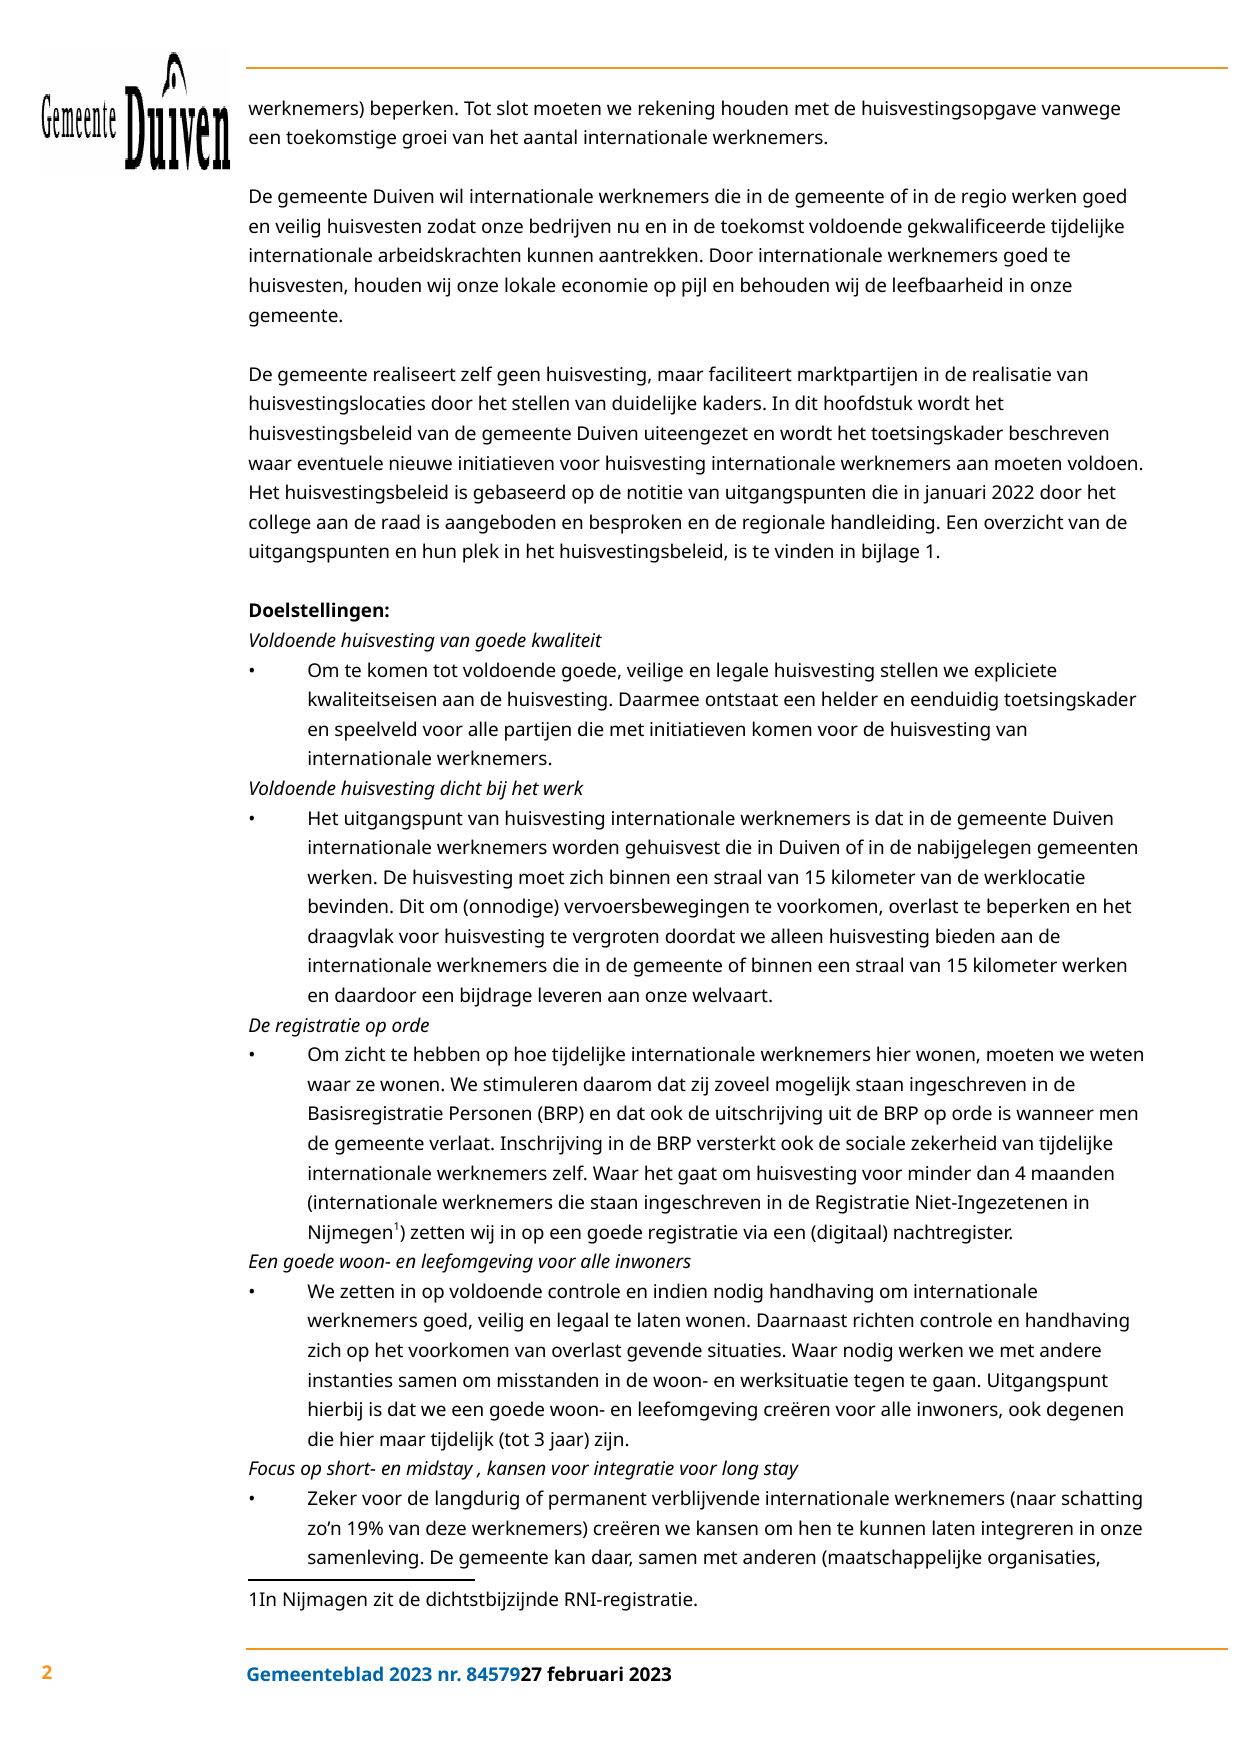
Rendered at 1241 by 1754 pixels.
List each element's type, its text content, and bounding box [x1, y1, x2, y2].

text Doelstellingen: [248, 598, 1152, 623]
text Focus op short- en midstay , kansen voor integratie voor long stay [248, 1456, 1152, 1481]
text Voldoende huisvesting van goede kwaliteit [248, 627, 1152, 653]
text Een goede woon- en leefomgeving voor alle inwoners [248, 1248, 1152, 1274]
text Voldoende huisvesting dicht bij het werk [248, 775, 1152, 801]
list We zetten in op voldoende controle en indien nodig handhaving om internationale werknemers goed, veilig en legaal te laten wonen. Daarnaast richten controle en handhaving zich op het voorkomen van overlast gevende situaties. Waar nodig werken we met andere instanties samen om misstanden in de woon- en werksituatie tegen te gaan. Uitgangspunt hierbij is dat we een goede woon- en leefomgeving creëren voor alle inwoners, ook degenen die hier maar tijdelijk (tot 3 jaar) zijn. [248, 1278, 1152, 1452]
text werknemers) beperken. Tot slot moeten we rekening houden met de huisvestingsopgave vanwege een toekomstige groei van het aantal internationale werknemers. [248, 95, 1152, 150]
list Zeker voor de langdurig of permanent verblijvende internationale werknemers (naar schatting zo’n 19% van deze werknemers) creëren we kansen om hen te kunnen laten integreren in onze samenleving. De gemeente kan daar, samen met anderen (maatschappelijke organisaties, [248, 1485, 1152, 1570]
list Om zicht te hebben op hoe tijdelijke internationale werknemers hier wonen, moeten we weten waar ze wonen. We stimuleren daarom dat zij zoveel mogelijk staan ingeschreven in de Basisregistratie Personen (BRP) en dat ook de uitschrijving uit de BRP op orde is wanneer men de gemeente verlaat. Inschrijving in de BRP versterkt ook de sociale zekerheid van tijdelijke internationale werknemers zelf. Waar het gaat om huisvesting voor minder dan 4 maanden (internationale werknemers die staan ingeschreven in de Registratie Niet-Ingezetenen in Nijmegen) zetten wij in op een goede registratie via een (digitaal) nachtregister. [248, 1041, 1152, 1245]
picture [41, 47, 231, 172]
text De gemeente Duiven wil internationale werknemers die in de gemeente of in de regio werken goed en veilig huisvesten zodat onze bedrijven nu en in de toekomst voldoende gekwalificeerde tijdelijke internationale arbeidskrachten kunnen aantrekken. Door internationale werknemers goed te huisvesten, houden wij onze lokale economie op pijl en behouden wij de leefbaarheid in onze gemeente. [248, 183, 1152, 328]
list Het uitgangspunt van huisvesting internationale werknemers is dat in de gemeente Duiven internationale werknemers worden gehuisvest die in Duiven of in de nabijgelegen gemeenten werken. De huisvesting moet zich binnen een straal van 15 kilometer van de werklocatie bevinden. Dit om (onnodige) vervoersbewegingen te voorkomen, overlast te beperken en het draagvlak voor huisvesting te vergroten doordat we alleen huisvesting bieden aan de internationale werknemers die in de gemeente of binnen een straal van 15 kilometer werken en daardoor een bijdrage leveren aan onze welvaart. [248, 805, 1152, 1008]
text De registratie op orde [248, 1012, 1152, 1038]
list Om te komen tot voldoende goede, veilige en legale huisvesting stellen we expliciete kwaliteitseisen aan de huisvesting. Daarmee ontstaat een helder en eenduidig toetsingskader en speelveld voor alle partijen die met initiatieven komen voor de huisvesting van internationale werknemers. [248, 657, 1152, 771]
list In Nijmagen zit de dichtstbijzijnde RNI-registratie. [248, 1586, 1152, 1612]
text De gemeente realiseert zelf geen huisvesting, maar faciliteert marktpartijen in de realisatie van huisvestingslocaties door het stellen van duidelijke kaders. In dit hoofdstuk wordt het huisvestingsbeleid van de gemeente Duiven uiteengezet en wordt het toetsingskader beschreven waar eventuele nieuwe initiatieven voor huisvesting internationale werknemers aan moeten voldoen. Het huisvestingsbeleid is gebaseerd op de notitie van uitgangspunten die in januari 2022 door het college aan de raad is aangeboden en besproken en de regionale handleiding. Een overzicht van de uitgangspunten en hun plek in het huisvestingsbeleid, is te vinden in bijlage 1. [248, 361, 1152, 564]
